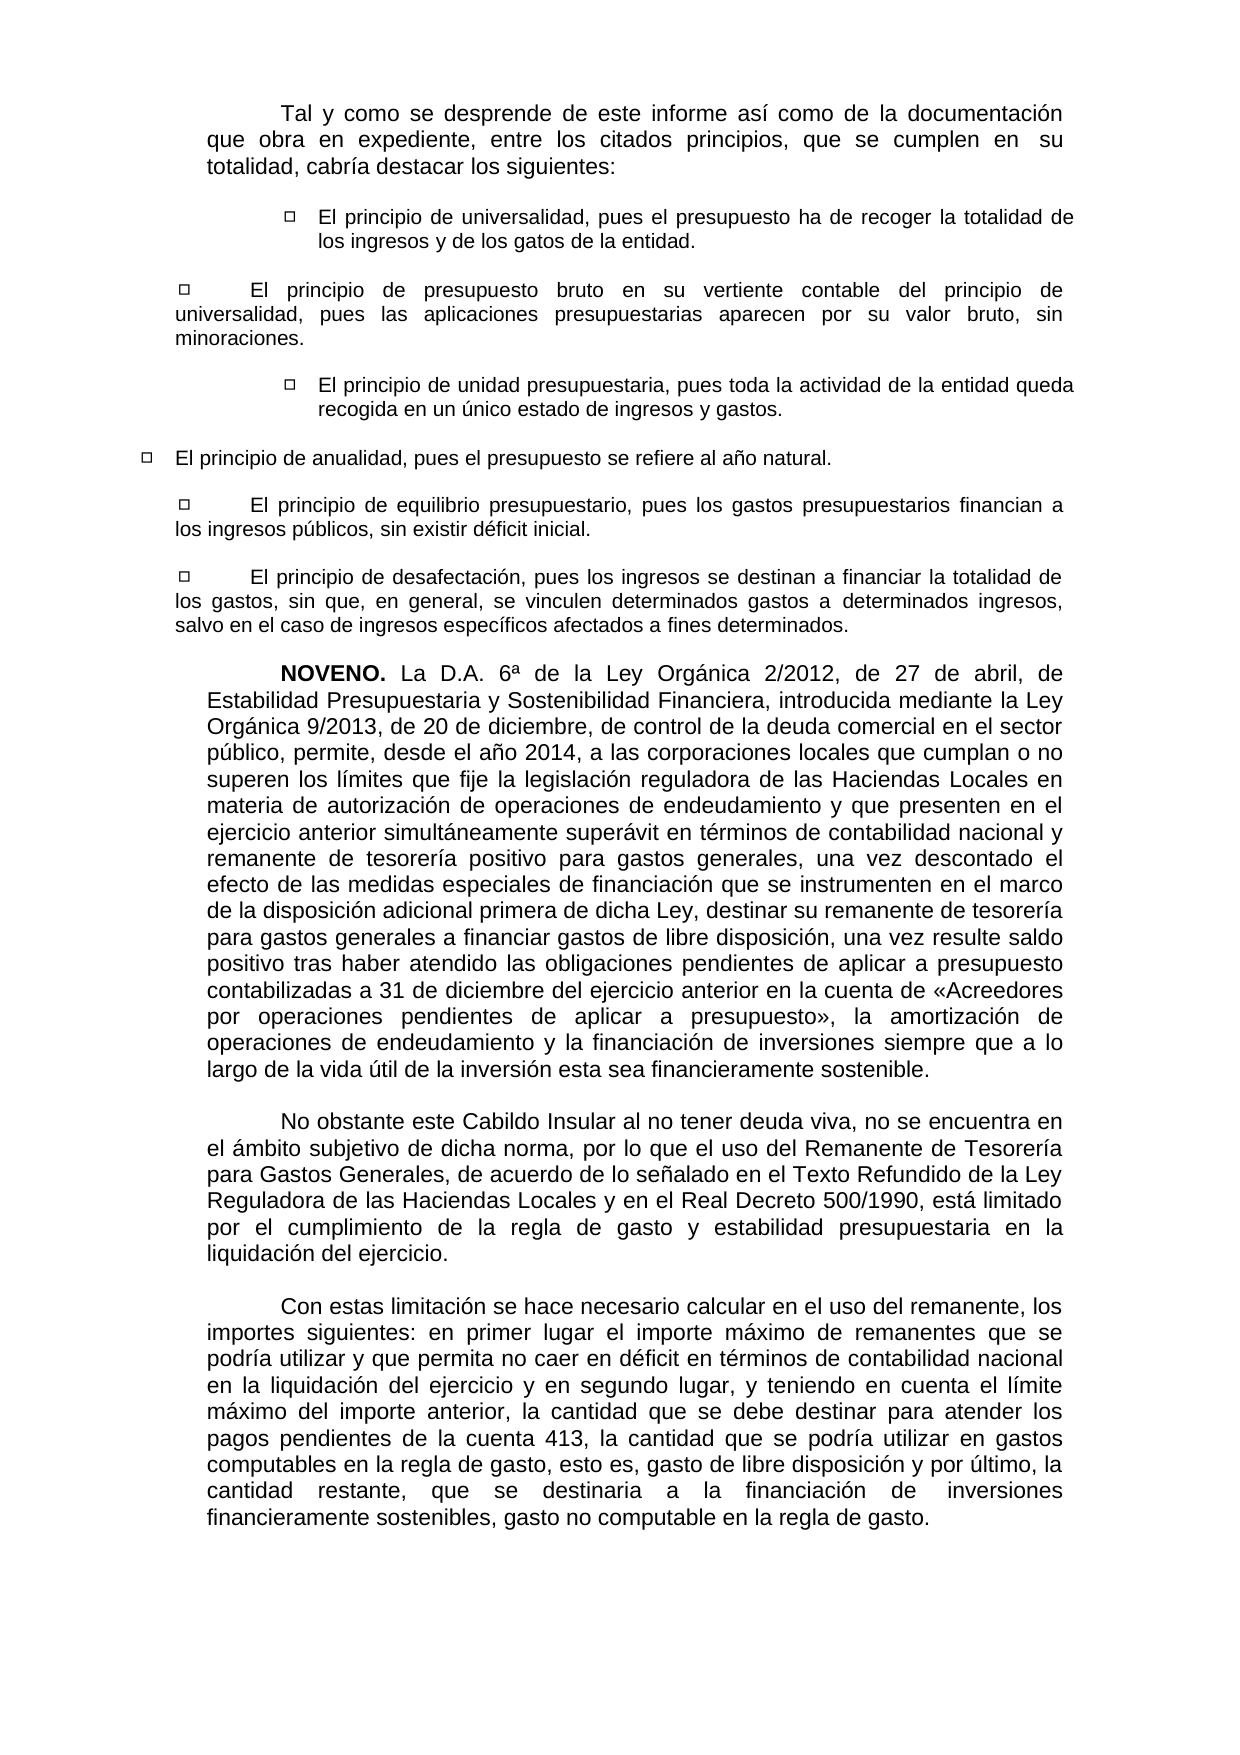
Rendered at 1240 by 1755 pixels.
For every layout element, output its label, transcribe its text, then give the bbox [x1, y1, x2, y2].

list El principio de equilibrio presupuestario, pues los gastos presupuestarios financian a los ingresos públicos, sin existir déficit inicial. [175, 493, 1063, 541]
text No obstante este Cabildo Insular al no tener deuda viva, no se encuentra en el ámbito subjetivo de dicha norma, por lo que el uso del Remanente de Tesorería para Gastos Generales, de acuerdo de lo señalado en el Texto Refundido de la Ley Reguladora de las Haciendas Locales y en el Real Decreto 500/1990, está limitado por el cumplimiento de la regla de gasto y estabilidad presupuestaria en la liquidación del ejercicio. [207, 1108, 1063, 1266]
list El principio de desafectación, pues los ingresos se destinan a financiar la totalidad de los gastos, sin que, en general, se vinculen determinados gastos a determinados ingresos, salvo en el caso de ingresos específicos afectados a fines determinados. [175, 565, 1063, 637]
text Con estas limitación se hace necesario calcular en el uso del remanente, los importes siguientes: en primer lugar el importe máximo de remanentes que se podría utilizar y que permita no caer en déficit en términos de contabilidad nacional en la liquidación del ejercicio y en segundo lugar, y teniendo en cuenta el límite máximo del importe anterior, la cantidad que se debe destinar para atender los pagos pendientes de la cuenta 413, la cantidad que se podría utilizar en gastos computables en la regla de gasto, esto es, gasto de libre disposición y por último, la cantidad restante, que se destinaria a la financiación de inversiones financieramente sostenibles, gasto no computable en la regla de gasto. [207, 1293, 1063, 1530]
list El principio de unidad presupuestaria, pues toda la actividad de la entidad queda recogida en un único estado de ingresos y gastos. [280, 373, 1075, 421]
text NOVENO. La D.A. 6ª de la Ley Orgánica 2/2012, de 27 de abril, de Estabilidad Presupuestaria y Sostenibilidad Financiera, introducida mediante la Ley Orgánica 9/2013, de 20 de diciembre, de control de la deuda comercial en el sector público, permite, desde el año 2014, a las corporaciones locales que cumplan o no superen los límites que fije la legislación reguladora de las Haciendas Locales en materia de autorización de operaciones de endeudamiento y que presenten en el ejercicio anterior simultáneamente superávit en términos de contabilidad nacional y remanente de tesorería positivo para gastos generales, una vez descontado el efecto de las medidas especiales de financiación que se instrumenten en el marco de la disposición adicional primera de dicha Ley, destinar su remanente de tesorería para gastos generales a financiar gastos de libre disposición, una vez resulte saldo positivo tras haber atendido las obligaciones pendientes de aplicar a presupuesto contabilizadas a 31 de diciembre del ejercicio anterior en la cuenta de «Acreedores por operaciones pendientes de aplicar a presupuesto», la amortización de operaciones de endeudamiento y la financiación de inversiones siempre que a lo largo de la vida útil de la inversión esta sea financieramente sostenible. [207, 660, 1064, 1082]
list El principio de universalidad, pues el presupuesto ha de recoger la totalidad de los ingresos y de los gatos de la entidad. [280, 205, 1075, 253]
list El principio de anualidad, pues el presupuesto se refiere al año natural. [137, 445, 1075, 469]
list El principio de presupuesto bruto en su vertiente contable del principio de universalidad, pues las aplicaciones presupuestarias aparecen por su valor bruto, sin minoraciones. [175, 277, 1063, 349]
text Tal y como se desprende de este informe así como de la documentación que obra en expediente, entre los citados principios, que se cumplen en su totalidad, cabría destacar los siguientes: [207, 100, 1063, 179]
